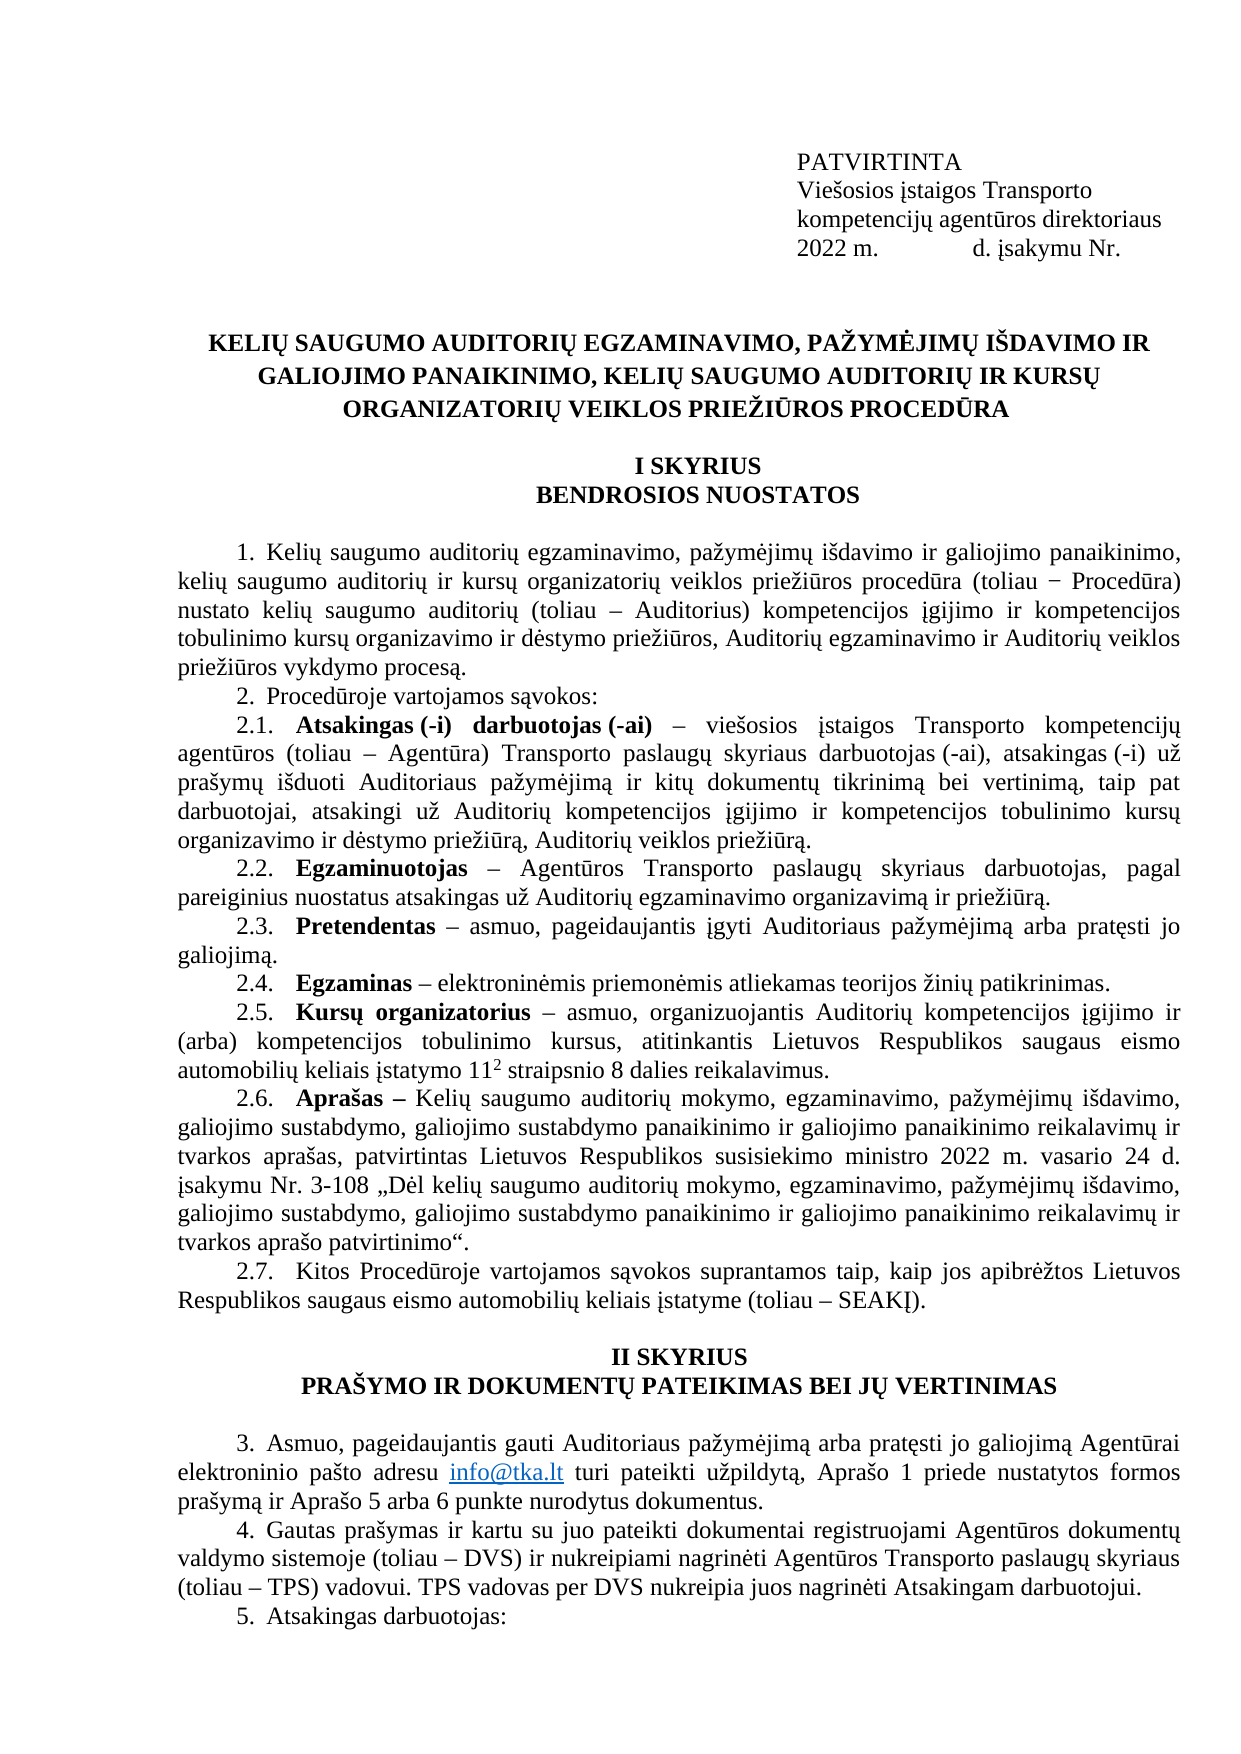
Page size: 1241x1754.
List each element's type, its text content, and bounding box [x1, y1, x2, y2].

text PATVIRTINTA [177, 147, 1181, 176]
text II SKYRIUS [177, 1342, 1181, 1371]
text Viešosios įstaigos Transporto [177, 176, 1181, 204]
text 2.5. Kursų organizatorius – asmuo, organizuojantis Auditorių kompetencijos įgijimo ir (arba) kompetencijos tobulinimo kursus, atitinkantis Lietuvos Respublikos saugaus eismo automobilių keliais įstatymo 112 straipsnio 8 dalies reikalavimus. [177, 997, 1181, 1083]
text 2.7. Kitos Procedūroje vartojamos sąvokos suprantamos taip, kaip jos apibrėžtos Lietuvos Respublikos saugaus eismo automobilių keliais įstatyme (toliau – SEAKĮ). [177, 1256, 1181, 1313]
text 4. Gautas prašymas ir kartu su juo pateikti dokumentai registruojami Agentūros dokumentų valdymo sistemoje (toliau – DVS) ir nukreipiami nagrinėti Agentūros Transporto paslaugų skyriaus (toliau – TPS) vadovui. TPS vadovas per DVS nukreipia juos nagrinėti Atsakingam darbuotojui. [177, 1515, 1181, 1601]
text 2. Procedūroje vartojamos sąvokos: [177, 681, 1181, 710]
text 2.2. Egzaminuotojas – Agentūros Transporto paslaugų skyriaus darbuotojas, pagal pareiginius nuostatus atsakingas už Auditorių egzaminavimo organizavimą ir priežiūrą. [177, 853, 1181, 911]
text 2022 m. d. įsakymu Nr. [177, 233, 1181, 262]
text 2.1. Atsakingas (-i) darbuotojas (-ai) – viešosios įstaigos Transporto kompetencijų agentūros (toliau – Agentūra) Transporto paslaugų skyriaus darbuotojas (-ai), atsakingas (-i) už prašymų išduoti Auditoriaus pažymėjimą ir kitų dokumentų tikrinimą bei vertinimą, taip pat darbuotojai, atsakingi už Auditorių kompetencijos įgijimo ir kompetencijos tobulinimo kursų organizavimo ir dėstymo priežiūrą, Auditorių veiklos priežiūrą. [177, 710, 1181, 853]
text 2.6. Aprašas – Kelių saugumo auditorių mokymo, egzaminavimo, pažymėjimų išdavimo, galiojimo sustabdymo, galiojimo sustabdymo panaikinimo ir galiojimo panaikinimo reikalavimų ir tvarkos aprašas, patvirtintas Lietuvos Respublikos susisiekimo ministro 2022 m. vasario 24 d. įsakymu Nr. 3-108 „Dėl kelių saugumo auditorių mokymo, egzaminavimo, pažymėjimų išdavimo, galiojimo sustabdymo, galiojimo sustabdymo panaikinimo ir galiojimo panaikinimo reikalavimų ir tvarkos aprašo patvirtinimo“. [177, 1083, 1181, 1256]
text I SKYRIUS BENDROSIOS NUOSTATOS [215, 451, 1181, 508]
text 2.4. Egzaminas – elektroninėmis priemonėmis atliekamas teorijos žinių patikrinimas. [177, 968, 1181, 997]
text 5. Atsakingas darbuotojas: [177, 1601, 1181, 1630]
text 2.3. Pretendentas – asmuo, pageidaujantis įgyti Auditoriaus pažymėjimą arba pratęsti jo galiojimą. [177, 911, 1181, 968]
text Kelių saugumo auditorių egzaminavimo, pažymėjimų išdavimo ir galiojimo panaikinimo, Kelių saugumo auditorių ir kursų organizatorių veiklos priežiūros PROCEDŪRA [177, 328, 1181, 423]
text PRAŠYMO IR DOKUMENTŲ pateikimas BEI JŲ vertinimas [177, 1371, 1181, 1400]
text kompetencijų agentūros direktoriaus [177, 204, 1181, 233]
text 3. Asmuo, pageidaujantis gauti Auditoriaus pažymėjimą arba pratęsti jo galiojimą Agentūrai elektroninio pašto adresu info@tka.lt turi pateikti užpildytą, Aprašo 1 priede nustatytos formos prašymą ir Aprašo 5 arba 6 punkte nurodytus dokumentus. [177, 1428, 1181, 1515]
text 1. Kelių saugumo auditorių egzaminavimo, pažymėjimų išdavimo ir galiojimo panaikinimo, kelių saugumo auditorių ir kursų organizatorių veiklos priežiūros procedūra (toliau − Procedūra) nustato kelių saugumo auditorių (toliau – Auditorius) kompetencijos įgijimo ir kompetencijos tobulinimo kursų organizavimo ir dėstymo priežiūros, Auditorių egzaminavimo ir Auditorių veiklos priežiūros vykdymo procesą. [177, 537, 1181, 681]
